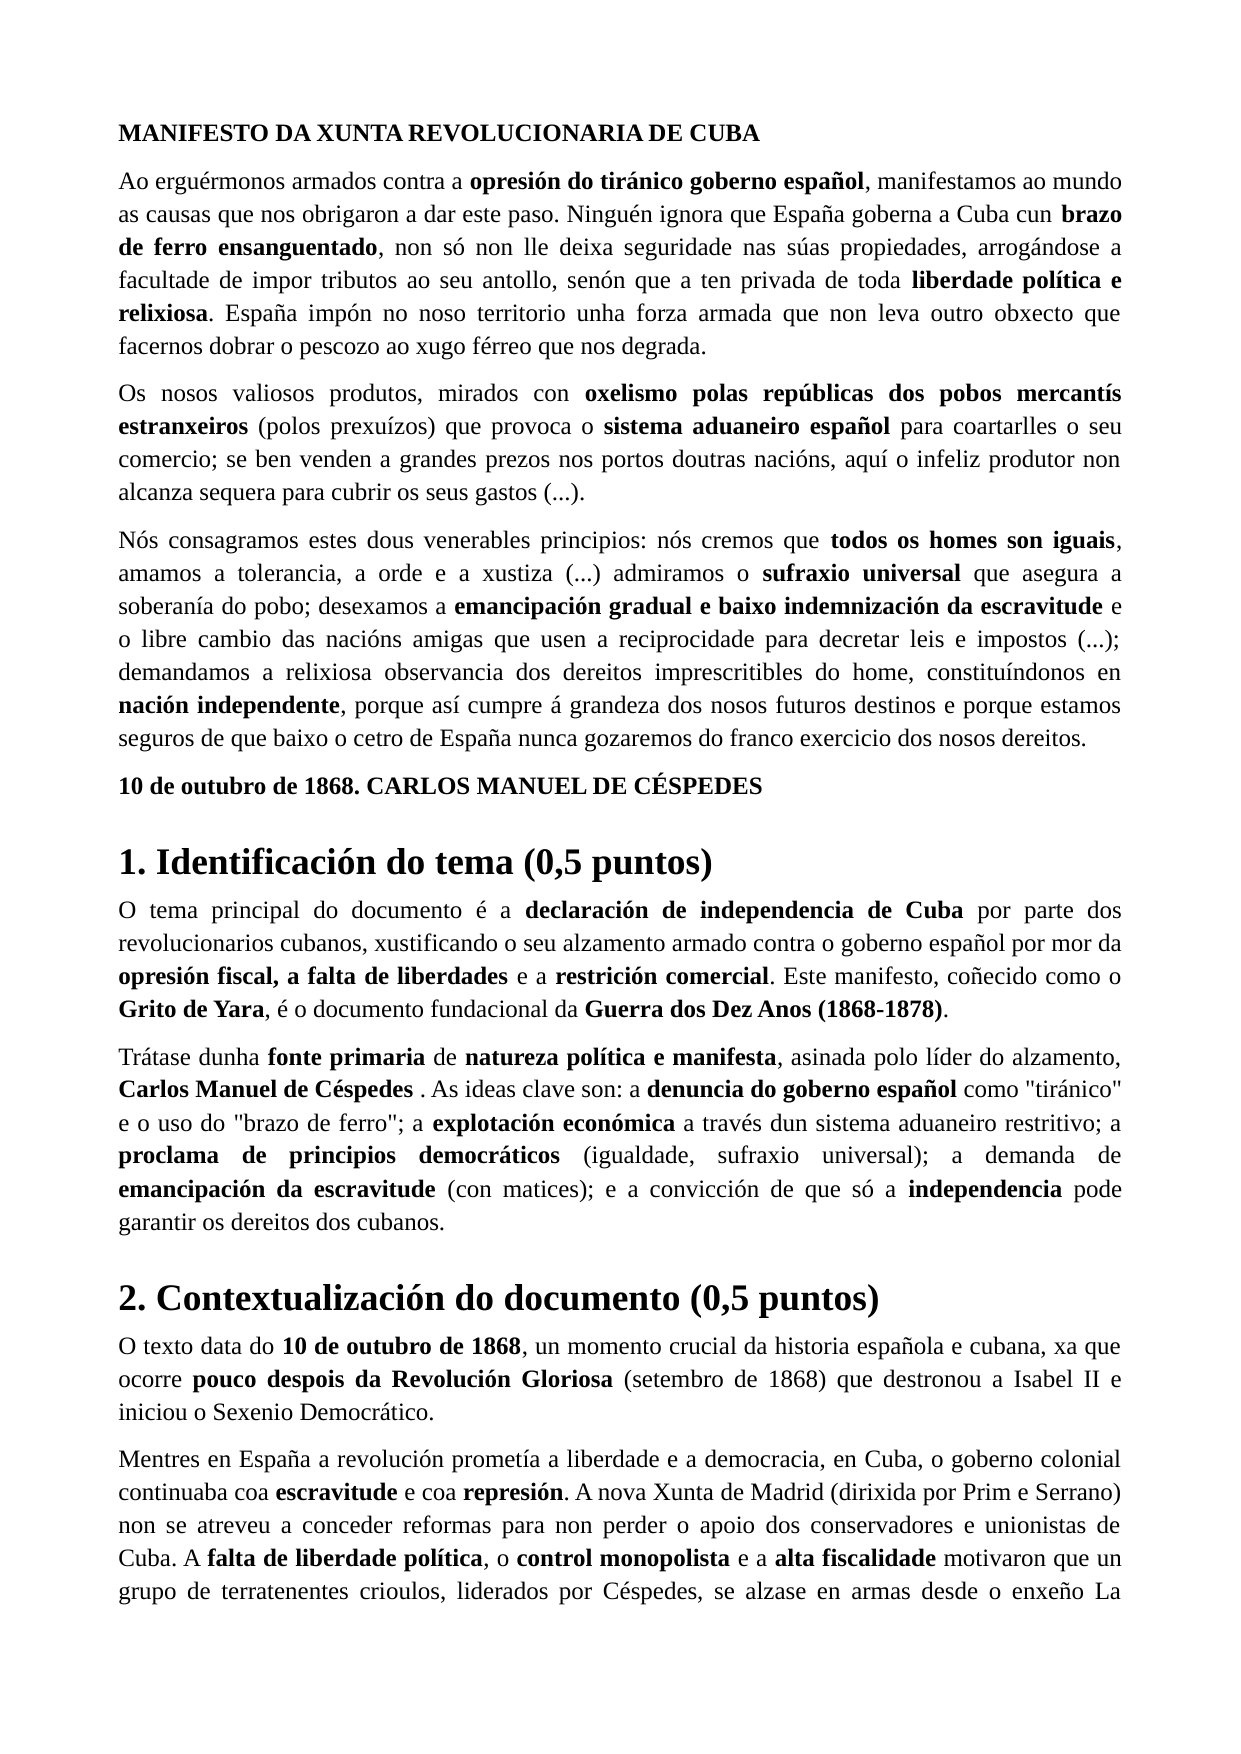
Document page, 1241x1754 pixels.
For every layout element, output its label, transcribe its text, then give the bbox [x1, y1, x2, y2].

subtitle 1. Identificación do tema (0,5 puntos) [118, 839, 1122, 882]
text Os nosos valiosos produtos, mirados con oxelismo polas repúblicas dos pobos mercantís estranxeiros (polos prexuízos) que provoca o sistema aduaneiro español para coartarlles o seu comercio; se ben venden a grandes prezos nos portos doutras nacións, aquí o infeliz produtor non alcanza sequera para cubrir os seus gastos (...). [118, 378, 1122, 506]
text MANIFESTO DA XUNTA REVOLUCIONARIA DE CUBA [118, 118, 1122, 147]
text O texto data do 10 de outubro de 1868, un momento crucial da historia española e cubana, xa que ocorre pouco despois da Revolución Gloriosa (setembro de 1868) que destronou a Isabel II e iniciou o Sexenio Democrático. [118, 1331, 1122, 1426]
text Mentres en España a revolución prometía a liberdade e a democracia, en Cuba, o goberno colonial continuaba coa escravitude e coa represión. A nova Xunta de Madrid (dirixida por Prim e Serrano) non se atreveu a conceder reformas para non perder o apoio dos conservadores e unionistas de Cuba. A falta de liberdade política, o control monopolista e a alta fiscalidade motivaron que un grupo de terratenentes crioulos, liderados por Céspedes, se alzase en armas desde o enxeño La [118, 1444, 1122, 1605]
text O tema principal do documento é a declaración de independencia de Cuba por parte dos revolucionarios cubanos, xustificando o seu alzamento armado contra o goberno español por mor da opresión fiscal, a falta de liberdades e a restrición comercial. Este manifesto, coñecido como o Grito de Yara, é o documento fundacional da Guerra dos Dez Anos (1868-1878). [118, 895, 1122, 1023]
text Ao erguérmonos armados contra a opresión do tiránico goberno español, manifestamos ao mundo as causas que nos obrigaron a dar este paso. Ninguén ignora que España goberna a Cuba cun brazo de ferro ensanguentado, non só non lle deixa seguridade nas súas propiedades, arrogándose a facultade de impor tributos ao seu antollo, senón que a ten privada de toda liberdade política e relixiosa. España impón no noso territorio unha forza armada que non leva outro obxecto que facernos dobrar o pescozo ao xugo férreo que nos degrada. [118, 166, 1122, 359]
text Nós consagramos estes dous venerables principios: nós cremos que todos os homes son iguais, amamos a tolerancia, a orde e a xustiza (...) admiramos o sufraxio universal que asegura a soberanía do pobo; desexamos a emancipación gradual e baixo indemnización da escravitude e o libre cambio das nacións amigas que usen a reciprocidade para decretar leis e impostos (...); demandamos a relixiosa observancia dos dereitos imprescritibles do home, constituíndonos en nación independente, porque así cumpre á grandeza dos nosos futuros destinos e porque estamos seguros de que baixo o cetro de España nunca gozaremos do franco exercicio dos nosos dereitos. [118, 525, 1122, 752]
text 10 de outubro de 1868. CARLOS MANUEL DE CÉSPEDES [118, 771, 1122, 799]
subtitle 2. Contextualización do documento (0,5 puntos) [118, 1275, 1122, 1318]
text Trátase dunha fonte primaria de natureza política e manifesta, asinada polo líder do alzamento, Carlos Manuel de Céspedes . As ideas clave son: a denuncia do goberno español como "tiránico" e o uso do "brazo de ferro"; a explotación económica a través dun sistema aduaneiro restritivo; a proclama de principios democráticos (igualdade, sufraxio universal); a demanda de emancipación da escravitude (con matices); e a convicción de que só a independencia pode garantir os dereitos dos cubanos. [118, 1042, 1122, 1235]
